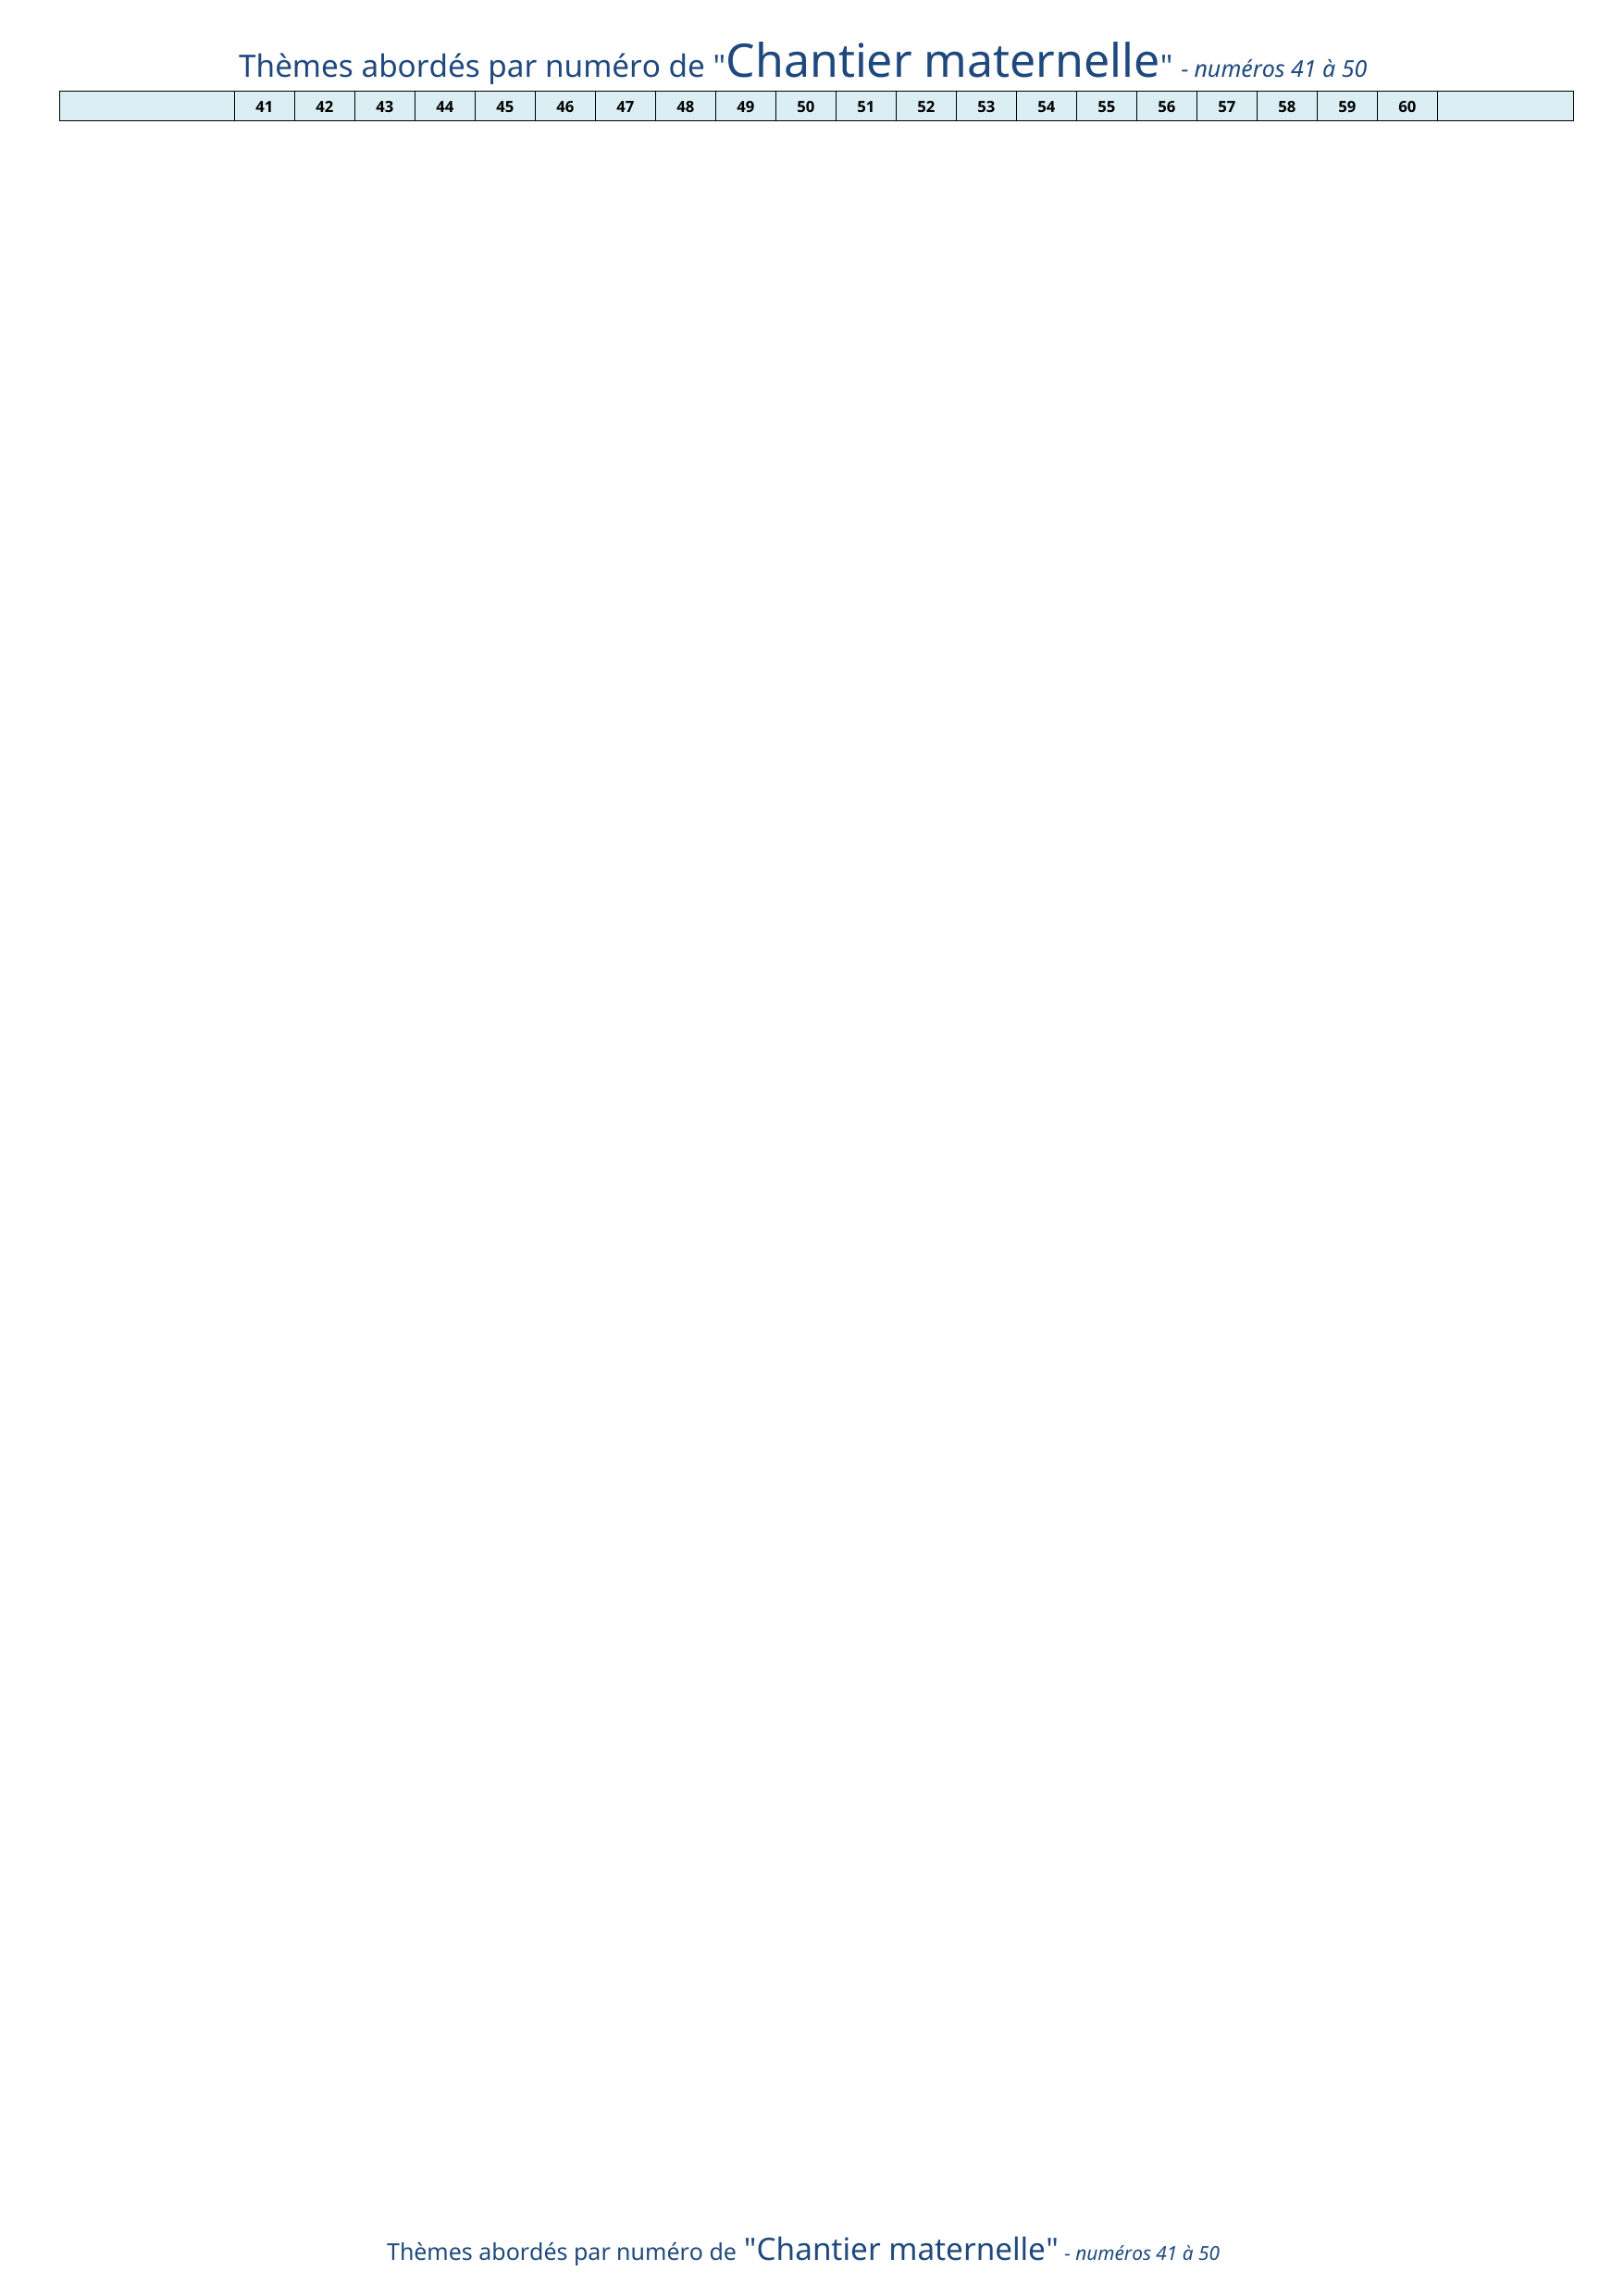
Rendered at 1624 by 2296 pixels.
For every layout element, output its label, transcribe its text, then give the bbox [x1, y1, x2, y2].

table_cell 55 [1077, 92, 1136, 120]
table_cell 44 [415, 92, 475, 120]
table_cell 58 [1258, 92, 1317, 120]
table_cell 48 [656, 92, 715, 120]
table_cell 42 [295, 92, 354, 120]
table_cell 57 [1197, 92, 1257, 120]
table_cell 50 [776, 92, 836, 120]
table_cell 45 [476, 92, 535, 120]
table_cell 51 [837, 92, 896, 120]
table_cell 47 [596, 92, 655, 120]
table_cell 46 [536, 92, 595, 120]
table_cell [60, 92, 234, 120]
table_cell 52 [897, 92, 956, 120]
table_cell 53 [957, 92, 1016, 120]
table_cell 56 [1137, 92, 1196, 120]
table_cell 49 [716, 92, 775, 120]
table_cell 60 [1378, 92, 1437, 120]
table_cell 54 [1017, 92, 1076, 120]
table_cell 41 [235, 92, 294, 120]
table_cell 43 [355, 92, 415, 120]
table_cell [1438, 92, 1573, 120]
table_cell 59 [1318, 92, 1377, 120]
